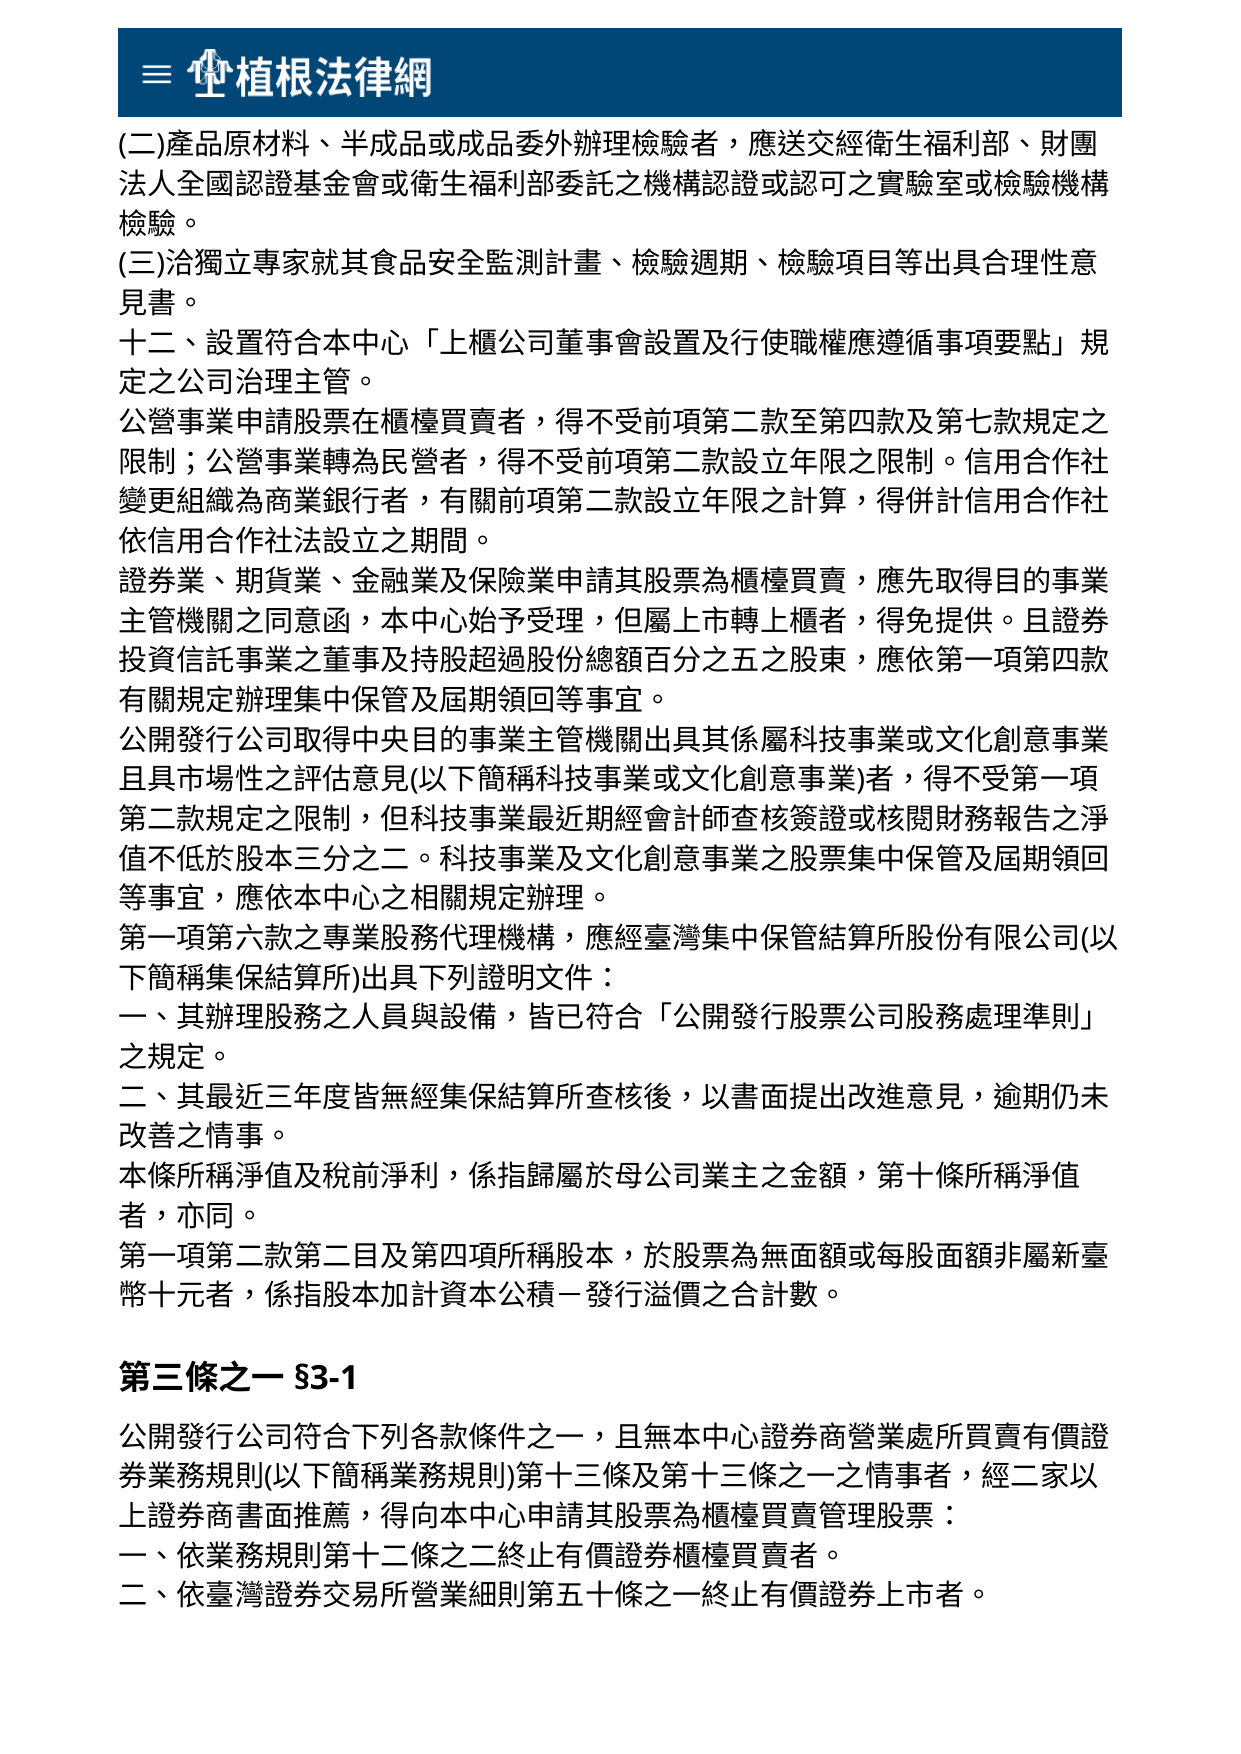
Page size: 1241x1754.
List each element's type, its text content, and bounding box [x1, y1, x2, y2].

text (三)洽獨立專家就其食品安全監測計畫、檢驗週期、檢驗項目等出具合理性意見書。 [118, 243, 1122, 322]
text 本條所稱淨值及稅前淨利，係指歸屬於母公司業主之金額，第十條所稱淨值者，亦同。 [118, 1155, 1122, 1235]
text 一、依業務規則第十二條之二終止有價證券櫃檯買賣者。 [118, 1535, 1122, 1575]
text (二)產品原材料、半成品或成品委外辦理檢驗者，應送交經衛生福利部、財團法人全國認證基金會或衛生福利部委託之機構認證或認可之實驗室或檢驗機構檢驗。 [118, 123, 1122, 243]
picture [118, 28, 1122, 117]
text 二、其最近三年度皆無經集保結算所查核後，以書面提出改進意見，逾期仍未改善之情事。 [118, 1076, 1122, 1155]
text 公開發行公司符合下列各款條件之一，且無本中心證券商營業處所買賣有價證券業務規則(以下簡稱業務規則)第十三條及第十三條之一之情事者，經二家以上證券商書面推薦，得向本中心申請其股票為櫃檯買賣管理股票： [118, 1416, 1122, 1535]
text 二、依臺灣證券交易所營業細則第五十條之一終止有價證券上市者。 [118, 1575, 1122, 1614]
text 十二、設置符合本中心「上櫃公司董事會設置及行使職權應遵循事項要點」規定之公司治理主管。 [118, 322, 1122, 401]
text 證券業、期貨業、金融業及保險業申請其股票為櫃檯買賣，應先取得目的事業主管機關之同意函，本中心始予受理，但屬上市轉上櫃者，得免提供。且證券投資信託事業之董事及持股超過股份總額百分之五之股東，應依第一項第四款有關規定辦理集中保管及屆期領回等事宜。 [118, 560, 1122, 719]
text 一、其辦理股務之人員與設備，皆已符合「公開發行股票公司股務處理準則」之規定。 [118, 997, 1122, 1076]
text 第一項第六款之專業股務代理機構，應經臺灣集中保管結算所股份有限公司(以下簡稱集保結算所)出具下列證明文件： [118, 917, 1122, 997]
text 公開發行公司取得中央目的事業主管機關出具其係屬科技事業或文化創意事業且具市場性之評估意見(以下簡稱科技事業或文化創意事業)者，得不受第一項第二款規定之限制，但科技事業最近期經會計師查核簽證或核閱財務報告之淨值不低於股本三分之二。科技事業及文化創意事業之股票集中保管及屆期領回等事宜，應依本中心之相關規定辦理。 [118, 719, 1122, 917]
text 第三條之一 §3-1 [118, 1354, 1122, 1399]
text 第一項第二款第二目及第四項所稱股本，於股票為無面額或每股面額非屬新臺幣十元者，係指股本加計資本公積－發行溢價之合計數。 [118, 1235, 1122, 1314]
text 公營事業申請股票在櫃檯買賣者，得不受前項第二款至第四款及第七款規定之限制；公營事業轉為民營者，得不受前項第二款設立年限之限制。信用合作社變更組織為商業銀行者，有關前項第二款設立年限之計算，得併計信用合作社依信用合作社法設立之期間。 [118, 401, 1122, 560]
